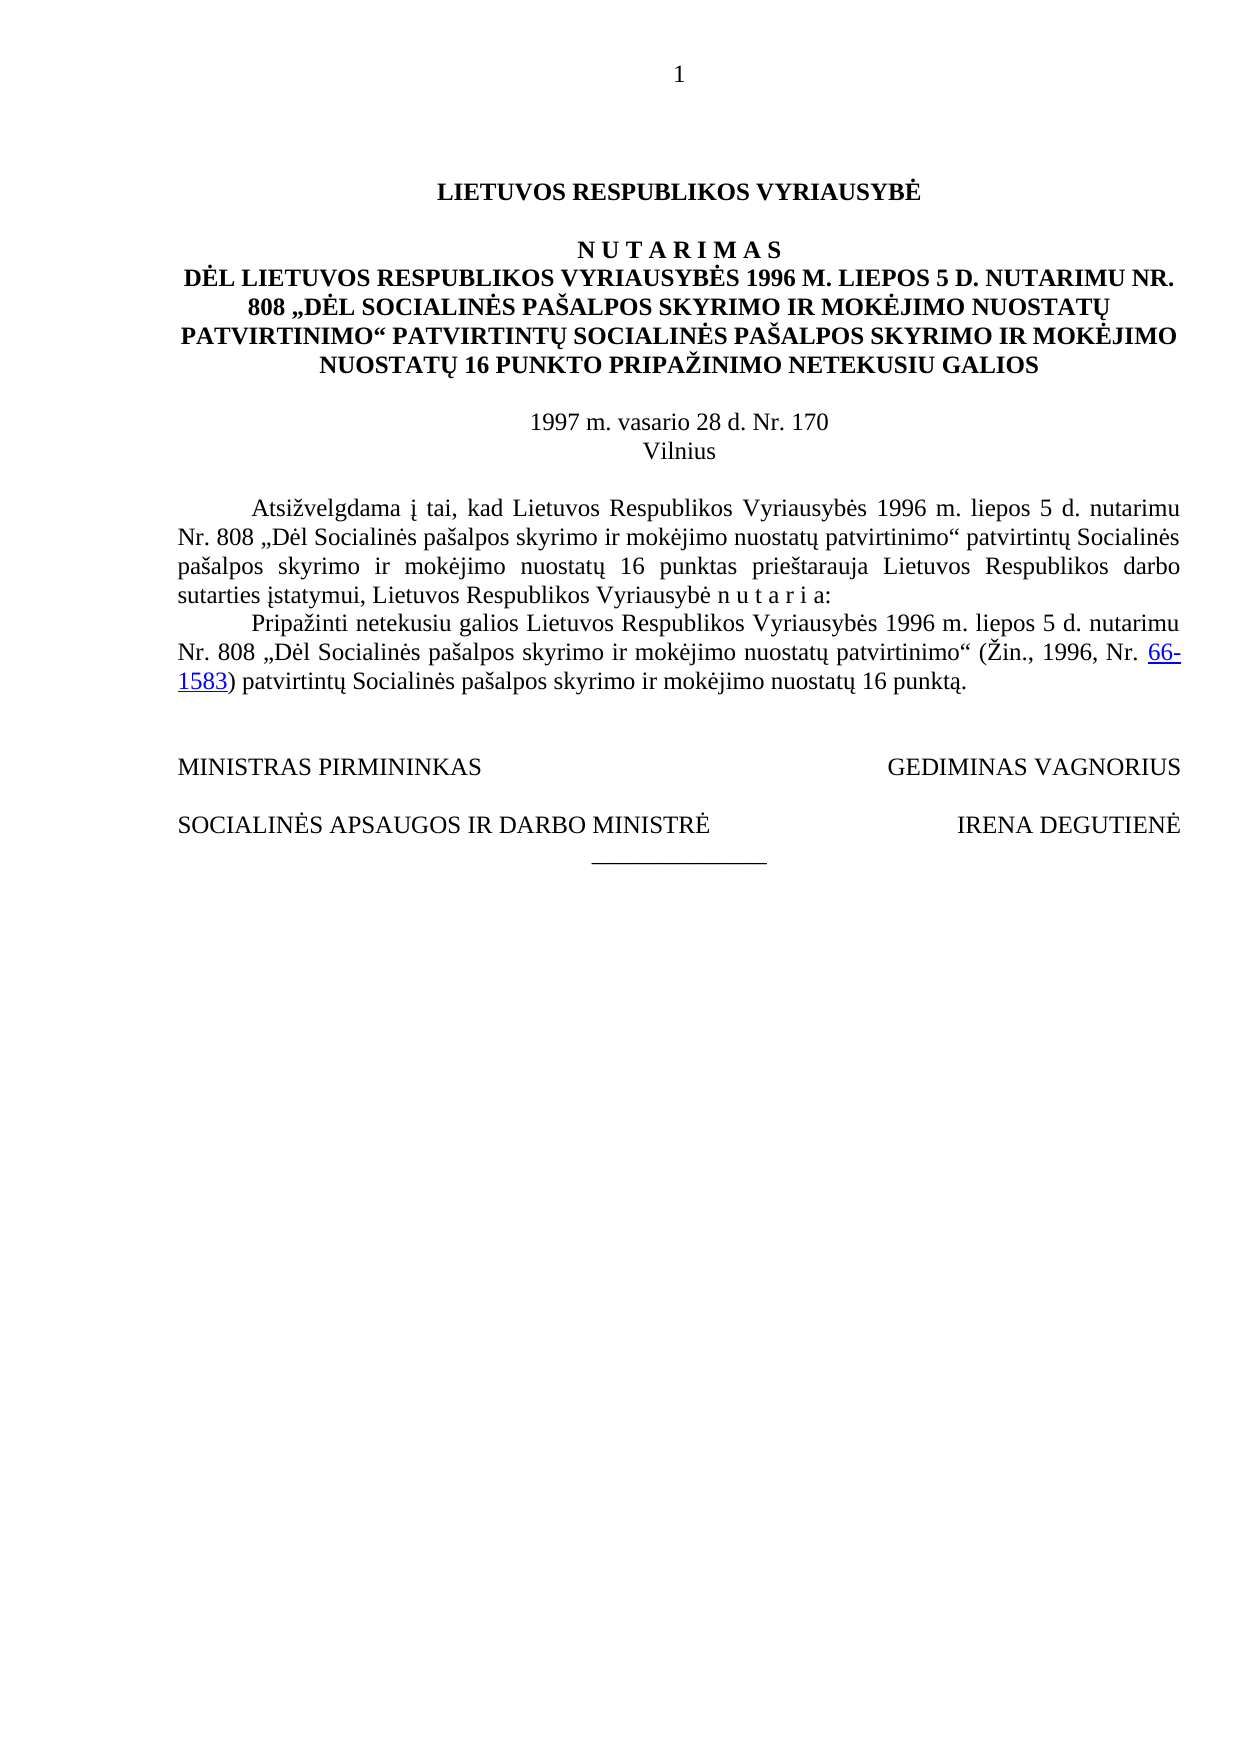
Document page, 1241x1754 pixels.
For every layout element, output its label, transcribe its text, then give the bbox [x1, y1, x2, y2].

text N U T A R I M A S [177, 235, 1181, 263]
text 1997 m. vasario 28 d. Nr. 170 [177, 407, 1181, 436]
text Vilnius [177, 436, 1181, 465]
text LIETUVOS RESPUBLIKOS VYRIAUSYBĖ [177, 177, 1181, 206]
text MINISTRAS PIRMININKAS GEDIMINAS VAGNORIUS [177, 752, 1181, 781]
text Pripažinti netekusiu galios Lietuvos Respublikos Vyriausybės 1996 m. liepos 5 d. nutarimu Nr. 808 „Dėl Socialinės pašalpos skyrimo ir mokėjimo nuostatų patvirtinimo“ (Žin., 1996, Nr. 66-1583) patvirtintų Socialinės pašalpos skyrimo ir mokėjimo nuostatų 16 punktą. [177, 608, 1181, 695]
text Atsižvelgdama į tai, kad Lietuvos Respublikos Vyriausybės 1996 m. liepos 5 d. nutarimu Nr. 808 „Dėl Socialinės pašalpos skyrimo ir mokėjimo nuostatų patvirtinimo“ patvirtintų Socialinės pašalpos skyrimo ir mokėjimo nuostatų 16 punktas prieštarauja Lietuvos Respublikos darbo sutarties įstatymui, Lietuvos Respublikos Vyriausybė nutaria: [177, 493, 1181, 608]
text SOCIALINĖS APSAUGOS IR DARBO MINISTRĖ IRENA DEGUTIENĖ [177, 810, 1181, 838]
text ______________ [177, 838, 1181, 867]
text DĖL LIETUVOS RESPUBLIKOS VYRIAUSYBĖS 1996 M. LIEPOS 5 D. NUTARIMU NR. 808 „DĖL SOCIALINĖS PAŠALPOS SKYRIMO IR MOKĖJIMO NUOSTATŲ PATVIRTINIMO“ PATVIRTINTŲ SOCIALINĖS PAŠALPOS SKYRIMO IR MOKĖJIMO NUOSTATŲ 16 PUNKTO PRIPAŽINIMO NETEKUSIU GALIOS [177, 263, 1181, 378]
